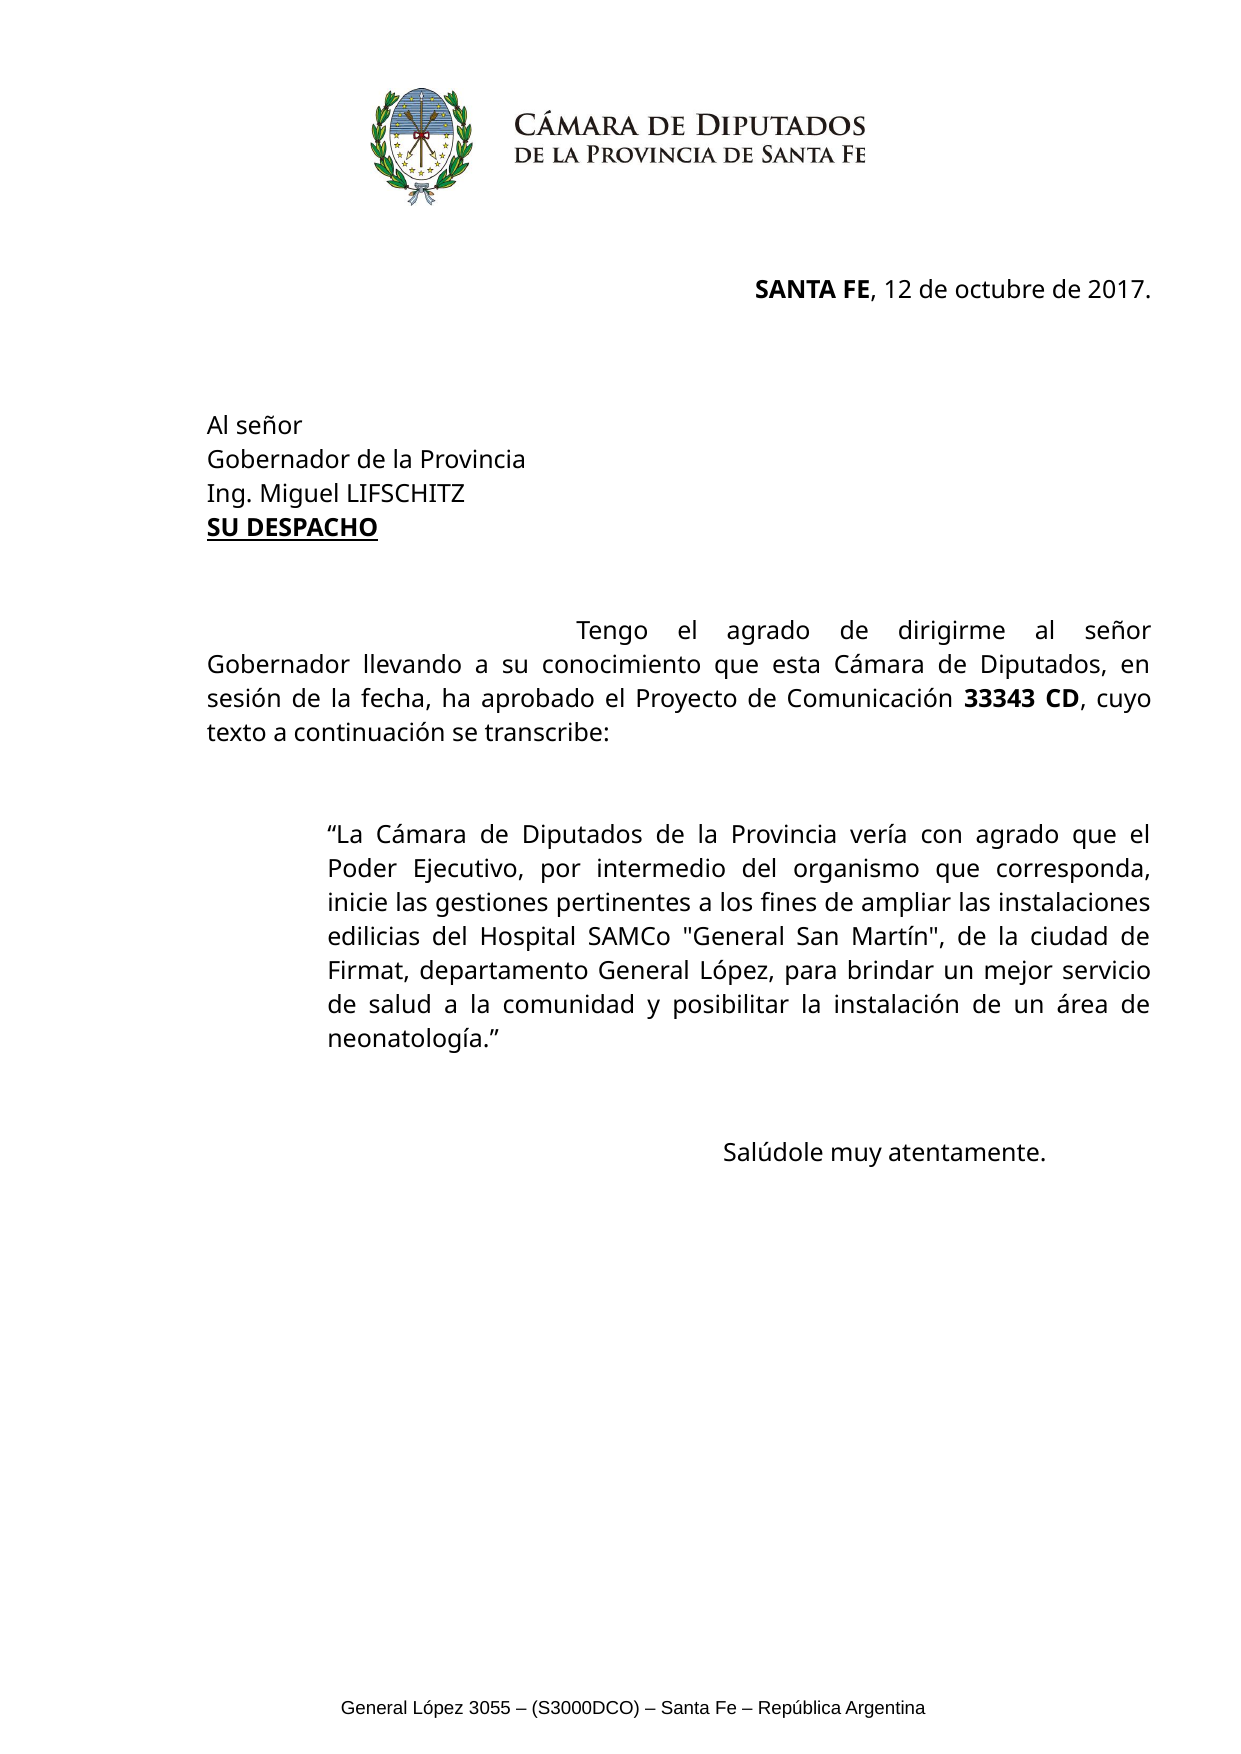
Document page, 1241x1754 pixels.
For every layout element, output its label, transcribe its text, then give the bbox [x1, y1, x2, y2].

text SANTA FE, 12 de octubre de 2017. [207, 272, 1152, 306]
text Ing. Miguel LIFSCHITZ [207, 476, 1152, 510]
text Tengo el agrado de dirigirme al señor Gobernador llevando a su conocimiento que esta Cámara de Diputados, en sesión de la fecha, ha aprobado el Proyecto de Comunicación 33343 CD, cuyo texto a continuación se transcribe: [207, 612, 1152, 748]
text Gobernador de la Provincia [207, 442, 1152, 476]
text Al señor [207, 408, 1152, 442]
text SU DESPACHO [207, 510, 1152, 544]
text Salúdole muy atentamente. [649, 1135, 1152, 1169]
picture [370, 88, 866, 210]
text “La Cámara de Diputados de la Provincia vería con agrado que el Poder Ejecutivo, por intermedio del organismo que corresponda, inicie las gestiones pertinentes a los fines de ampliar las instalaciones edilicias del Hospital SAMCo "General San Martín", de la ciudad de Firmat, departamento General López, para brindar un mejor servicio de salud a la comunidad y posibilitar la instalación de un área de neonatología.” [327, 817, 1152, 1055]
